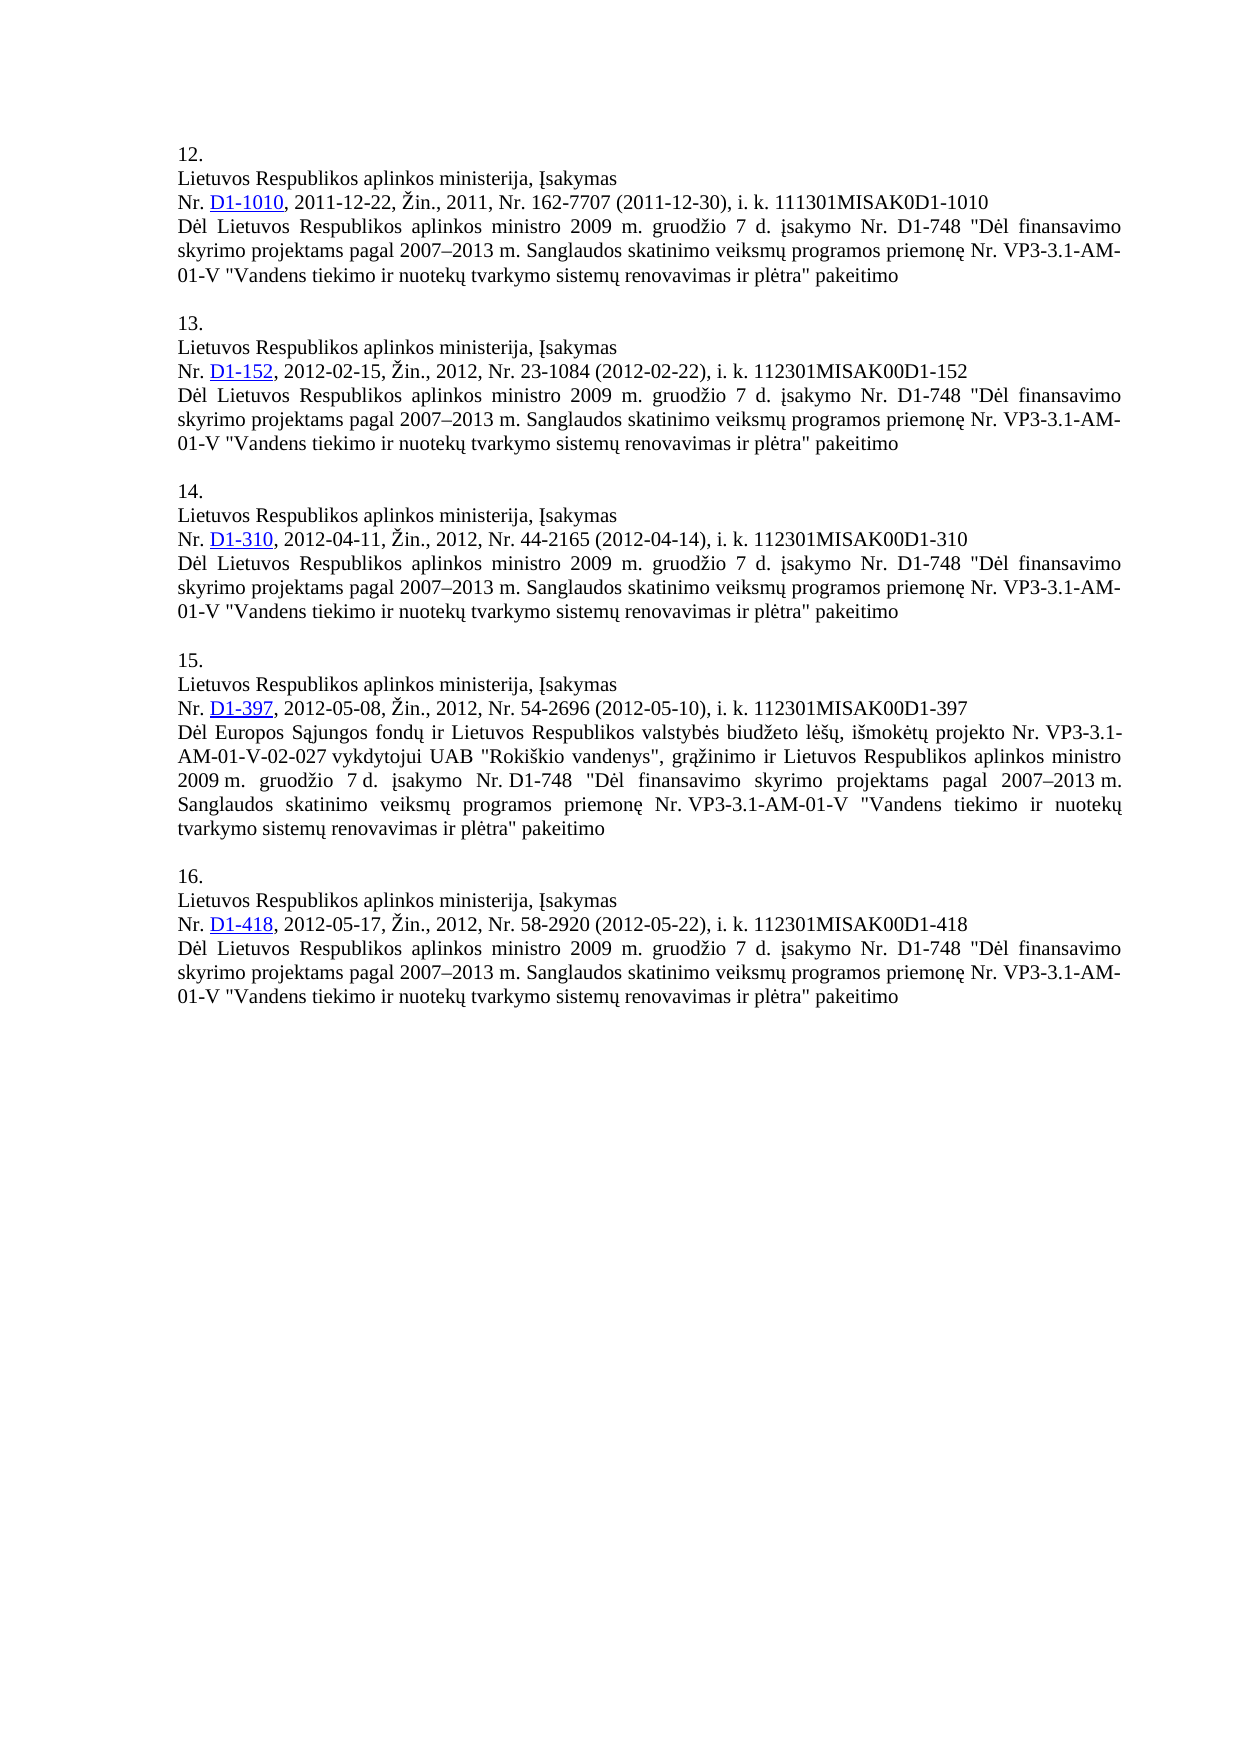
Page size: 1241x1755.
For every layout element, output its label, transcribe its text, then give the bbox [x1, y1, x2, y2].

text 16. [177, 864, 1122, 888]
text Dėl Lietuvos Respublikos aplinkos ministro 2009 m. gruodžio 7 d. įsakymo Nr. D1-748 "Dėl finansavimo skyrimo projektams pagal 2007–2013 m. Sanglaudos skatinimo veiksmų programos priemonę Nr. VP3-3.1-AM-01-V "Vandens tiekimo ir nuotekų tvarkymo sistemų renovavimas ir plėtra" pakeitimo [177, 936, 1122, 1008]
text Nr. D1-310, 2012-04-11, Žin., 2012, Nr. 44-2165 (2012-04-14), i. k. 112301MISAK00D1-310 [177, 527, 1122, 551]
text Lietuvos Respublikos aplinkos ministerija, Įsakymas [177, 503, 1122, 527]
text Lietuvos Respublikos aplinkos ministerija, Įsakymas [177, 888, 1122, 912]
text Nr. D1-397, 2012-05-08, Žin., 2012, Nr. 54-2696 (2012-05-10), i. k. 112301MISAK00D1-397 [177, 696, 1122, 720]
text 12. [177, 142, 1122, 166]
text Lietuvos Respublikos aplinkos ministerija, Įsakymas [177, 335, 1122, 359]
text 14. [177, 479, 1122, 503]
text Dėl Lietuvos Respublikos aplinkos ministro 2009 m. gruodžio 7 d. įsakymo Nr. D1-748 "Dėl finansavimo skyrimo projektams pagal 2007–2013 m. Sanglaudos skatinimo veiksmų programos priemonę Nr. VP3-3.1-AM-01-V "Vandens tiekimo ir nuotekų tvarkymo sistemų renovavimas ir plėtra" pakeitimo [177, 551, 1122, 623]
text Dėl Europos Sąjungos fondų ir Lietuvos Respublikos valstybės biudžeto lėšų, išmokėtų projekto Nr. VP3-3.1-AM-01-V-02-027 vykdytojui UAB "Rokiškio vandenys", grąžinimo ir Lietuvos Respublikos aplinkos ministro 2009 m. gruodžio 7 d. įsakymo Nr. D1-748 "Dėl finansavimo skyrimo projektams pagal 2007–2013 m. Sanglaudos skatinimo veiksmų programos priemonę Nr. VP3-3.1-AM-01-V "Vandens tiekimo ir nuotekų tvarkymo sistemų renovavimas ir plėtra" pakeitimo [177, 720, 1122, 840]
text Nr. D1-418, 2012-05-17, Žin., 2012, Nr. 58-2920 (2012-05-22), i. k. 112301MISAK00D1-418 [177, 912, 1122, 936]
text Nr. D1-152, 2012-02-15, Žin., 2012, Nr. 23-1084 (2012-02-22), i. k. 112301MISAK00D1-152 [177, 359, 1122, 383]
text Lietuvos Respublikos aplinkos ministerija, Įsakymas [177, 166, 1122, 190]
text Nr. D1-1010, 2011-12-22, Žin., 2011, Nr. 162-7707 (2011-12-30), i. k. 111301MISAK0D1-1010 [177, 190, 1122, 214]
text Lietuvos Respublikos aplinkos ministerija, Įsakymas [177, 672, 1122, 696]
text 15. [177, 647, 1122, 672]
text Dėl Lietuvos Respublikos aplinkos ministro 2009 m. gruodžio 7 d. įsakymo Nr. D1-748 "Dėl finansavimo skyrimo projektams pagal 2007–2013 m. Sanglaudos skatinimo veiksmų programos priemonę Nr. VP3-3.1-AM-01-V "Vandens tiekimo ir nuotekų tvarkymo sistemų renovavimas ir plėtra" pakeitimo [177, 214, 1122, 287]
text Dėl Lietuvos Respublikos aplinkos ministro 2009 m. gruodžio 7 d. įsakymo Nr. D1-748 "Dėl finansavimo skyrimo projektams pagal 2007–2013 m. Sanglaudos skatinimo veiksmų programos priemonę Nr. VP3-3.1-AM-01-V "Vandens tiekimo ir nuotekų tvarkymo sistemų renovavimas ir plėtra" pakeitimo [177, 383, 1122, 455]
text 13. [177, 311, 1122, 335]
